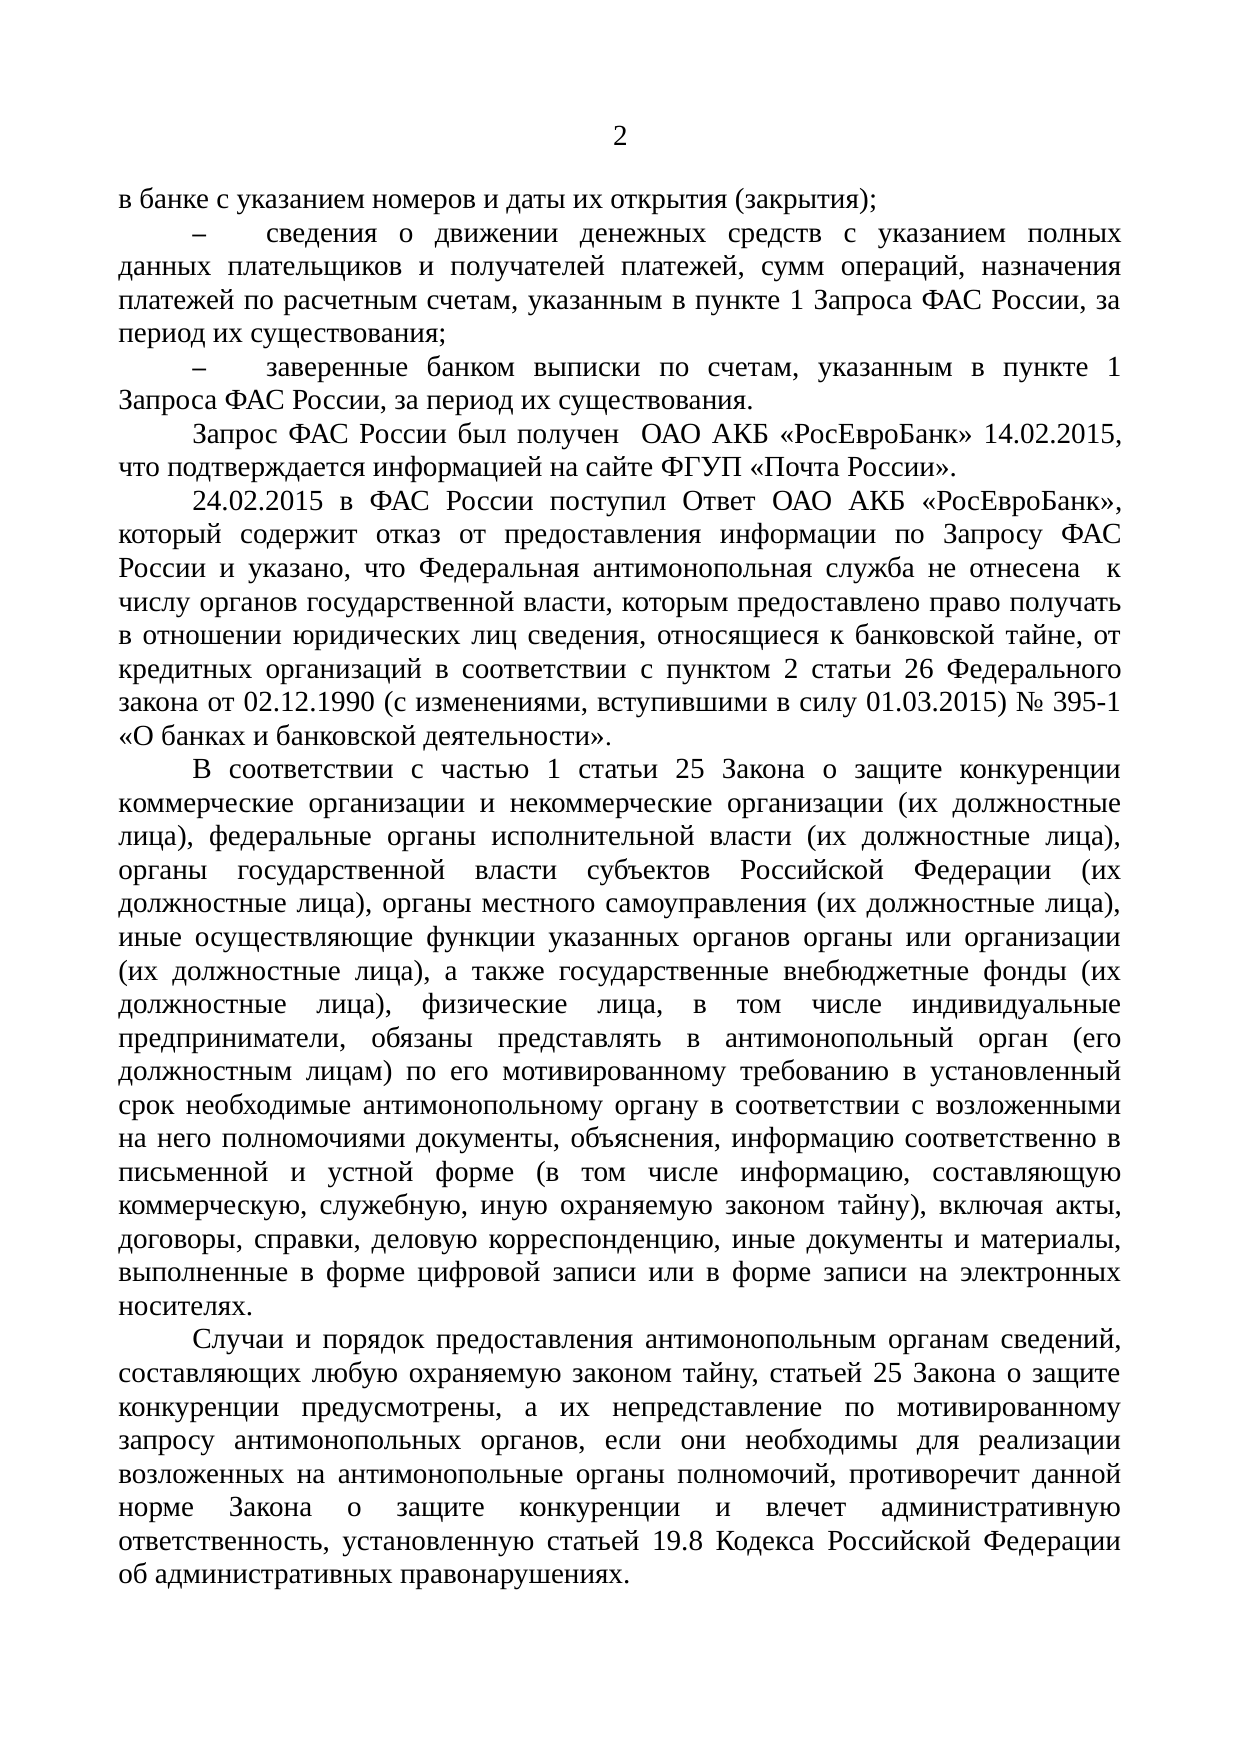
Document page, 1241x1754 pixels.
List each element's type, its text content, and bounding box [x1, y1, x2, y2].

text 24.02.2015 в ФАС России поступил Ответ ОАО АКБ «РосЕвроБанк», который содержит отказ от предоставления информации по Запросу ФАС России и указано, что Федеральная антимонопольная служба не отнесена к числу органов государственной власти, которым предоставлено право получать в отношении юридических лиц сведения, относящиеся к банковской тайне, от кредитных организаций в соответствии с пунктом 2 статьи 26 Федерального закона от 02.12.1990 (с изменениями, вступившими в силу 01.03.2015) № 395-1 «О банках и банковской деятельности». [118, 483, 1122, 751]
text Запрос ФАС России был получен ОАО АКБ «РосЕвроБанк» 14.02.2015, что подтверждается информацией на сайте ФГУП «Почта России». [118, 416, 1122, 483]
text Случаи и порядок предоставления антимонопольным органам сведений, составляющих любую охраняемую законом тайну, статьей 25 Закона о защите конкуренции предусмотрены, а их непредставление по мотивированному запросу антимонопольных органов, если они необходимы для реализации возложенных на антимонопольные органы полномочий, противоречит данной норме Закона о защите конкуренции и влечет административную ответственность, установленную статьей 19.8 Кодекса Российской Федерации об административных правонарушениях. [118, 1322, 1122, 1590]
list в банке с указанием номеров и даты их открытия (закрытия); [118, 181, 1122, 215]
list заверенные банком выписки по счетам, указанным в пункте 1 Запроса ФАС России, за период их существования. [118, 349, 1122, 416]
text В соответствии с частью 1 статьи 25 Закона о защите конкуренции коммерческие организации и некоммерческие организации (их должностные лица), федеральные органы исполнительной власти (их должностные лица), органы государственной власти субъектов Российской Федерации (их должностные лица), органы местного самоуправления (их должностные лица), иные осуществляющие функции указанных органов органы или организации (их должностные лица), а также государственные внебюджетные фонды (их должностные лица), физические лица, в том числе индивидуальные предприниматели, обязаны представлять в антимонопольный орган (его должностным лицам) по его мотивированному требованию в установленный срок необходимые антимонопольному органу в соответствии с возложенными на него полномочиями документы, объяснения, информацию соответственно в письменной и устной форме (в том числе информацию, составляющую коммерческую, служебную, иную охраняемую законом тайну), включая акты, договоры, справки, деловую корреспонденцию, иные документы и материалы, выполненные в форме цифровой записи или в форме записи на электронных носителях. [118, 751, 1122, 1322]
list сведения о движении денежных средств с указанием полных данных плательщиков и получателей платежей, сумм операций, назначения платежей по расчетным счетам, указанным в пункте 1 Запроса ФАС России, за период их существования; [118, 215, 1122, 349]
